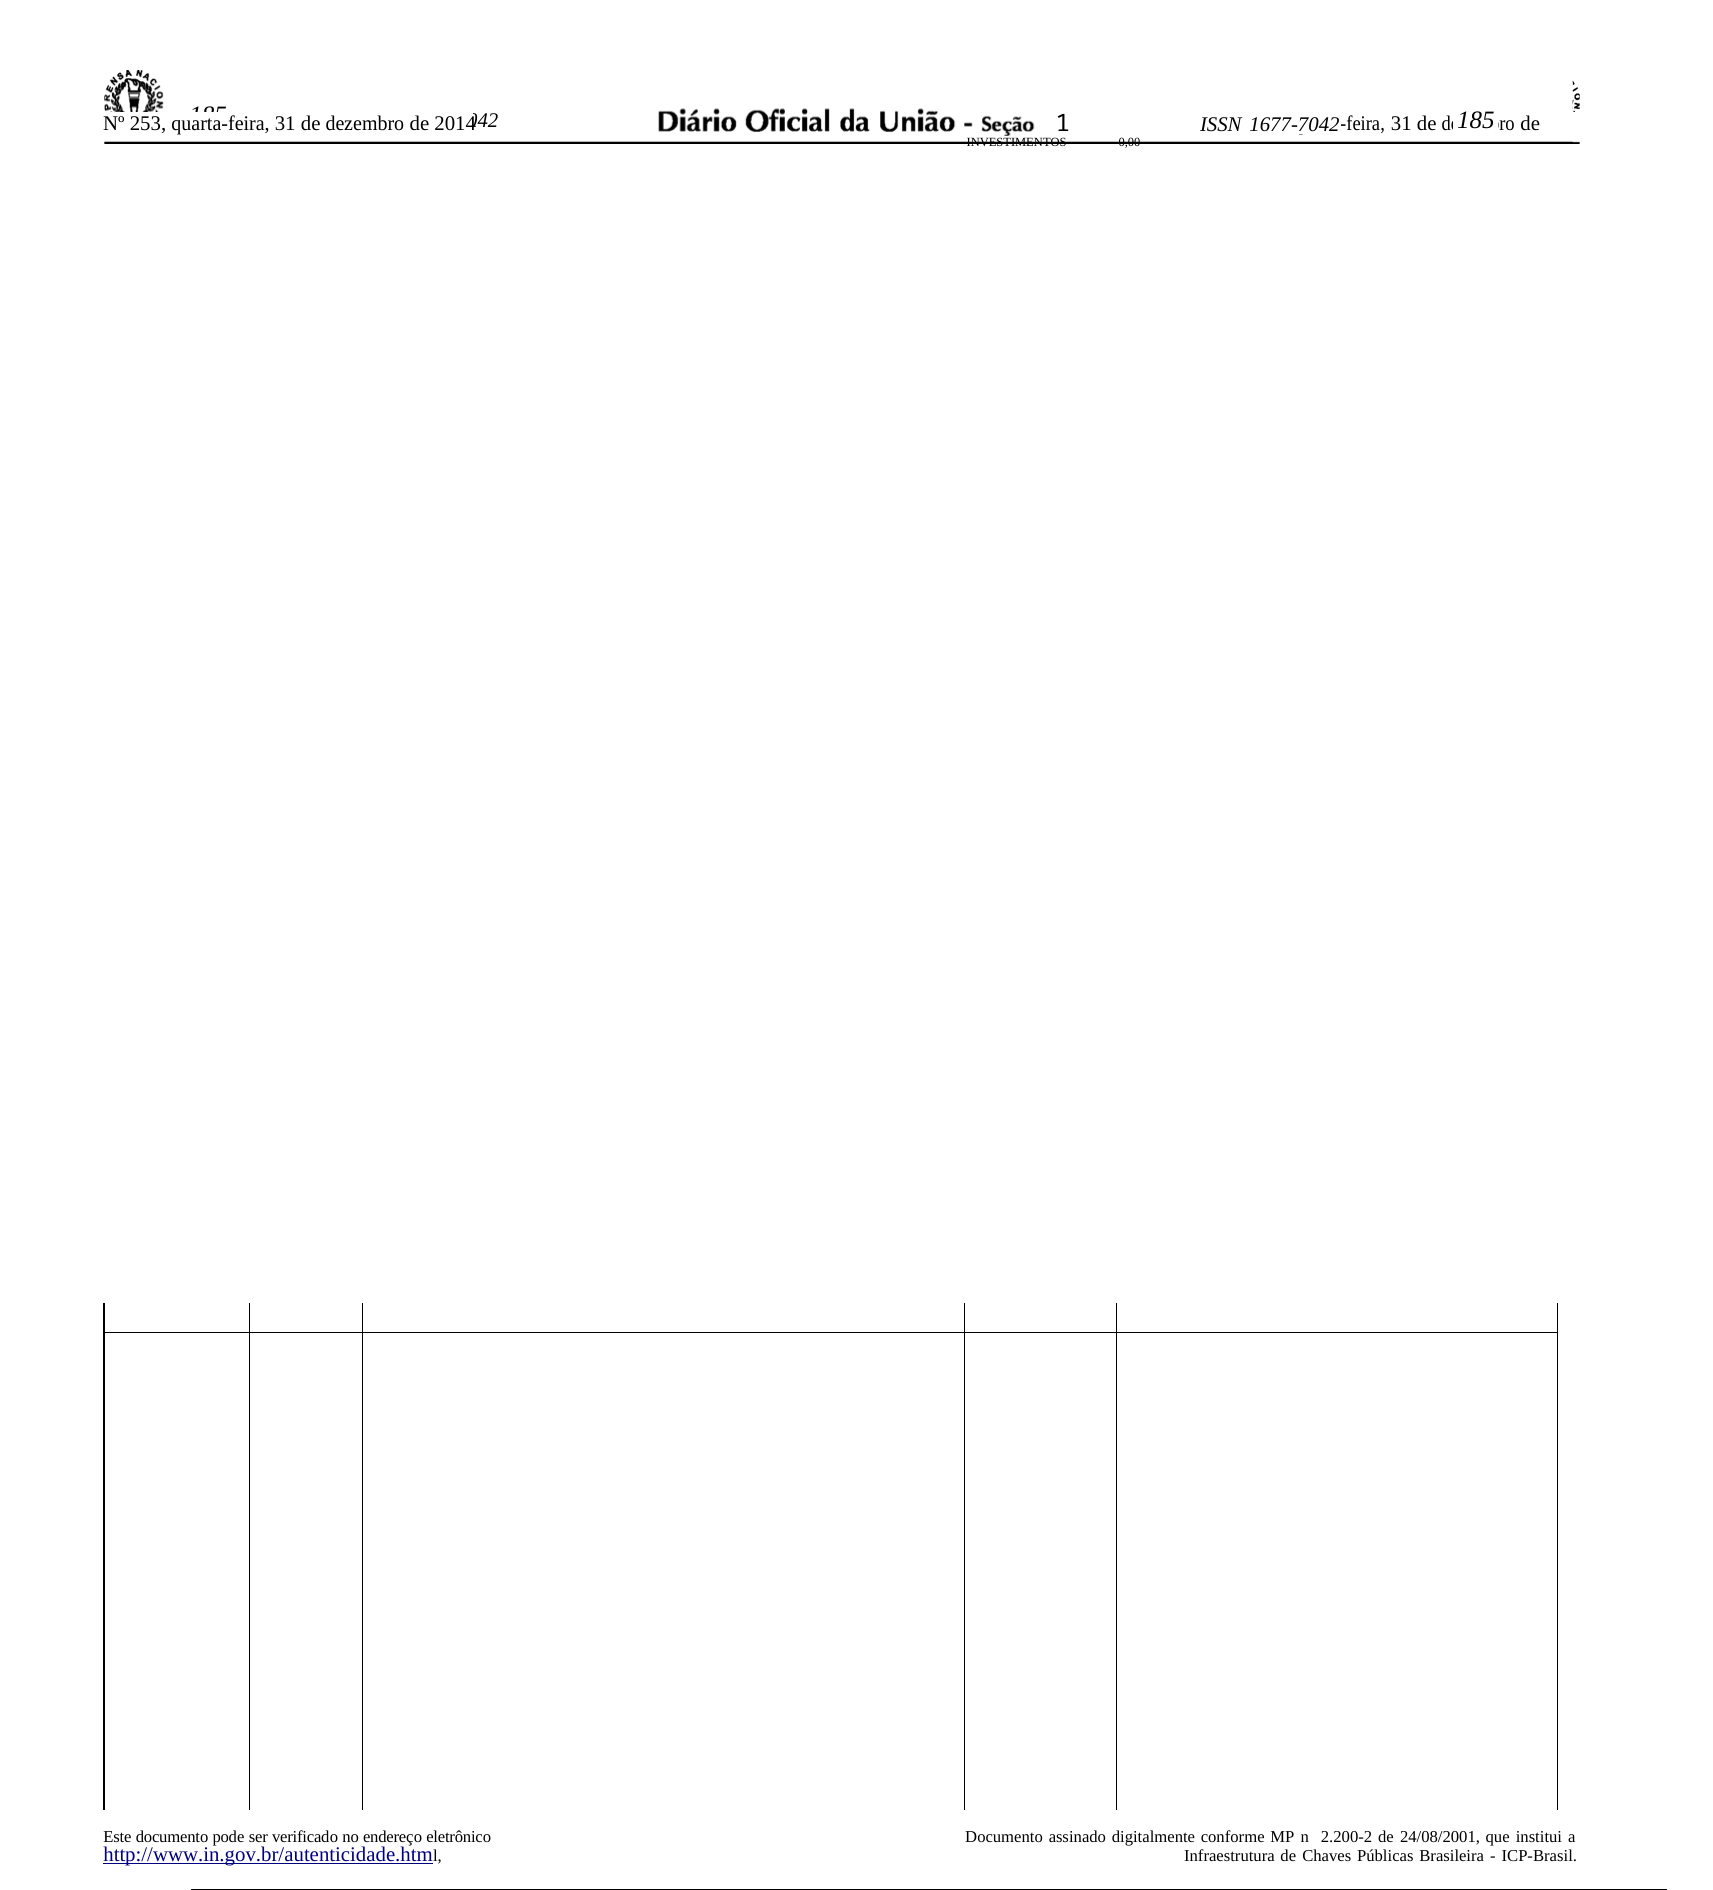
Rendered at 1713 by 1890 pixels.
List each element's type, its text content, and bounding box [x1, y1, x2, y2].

text INVESTIMENTOS 0,00 [966, 137, 1592, 149]
